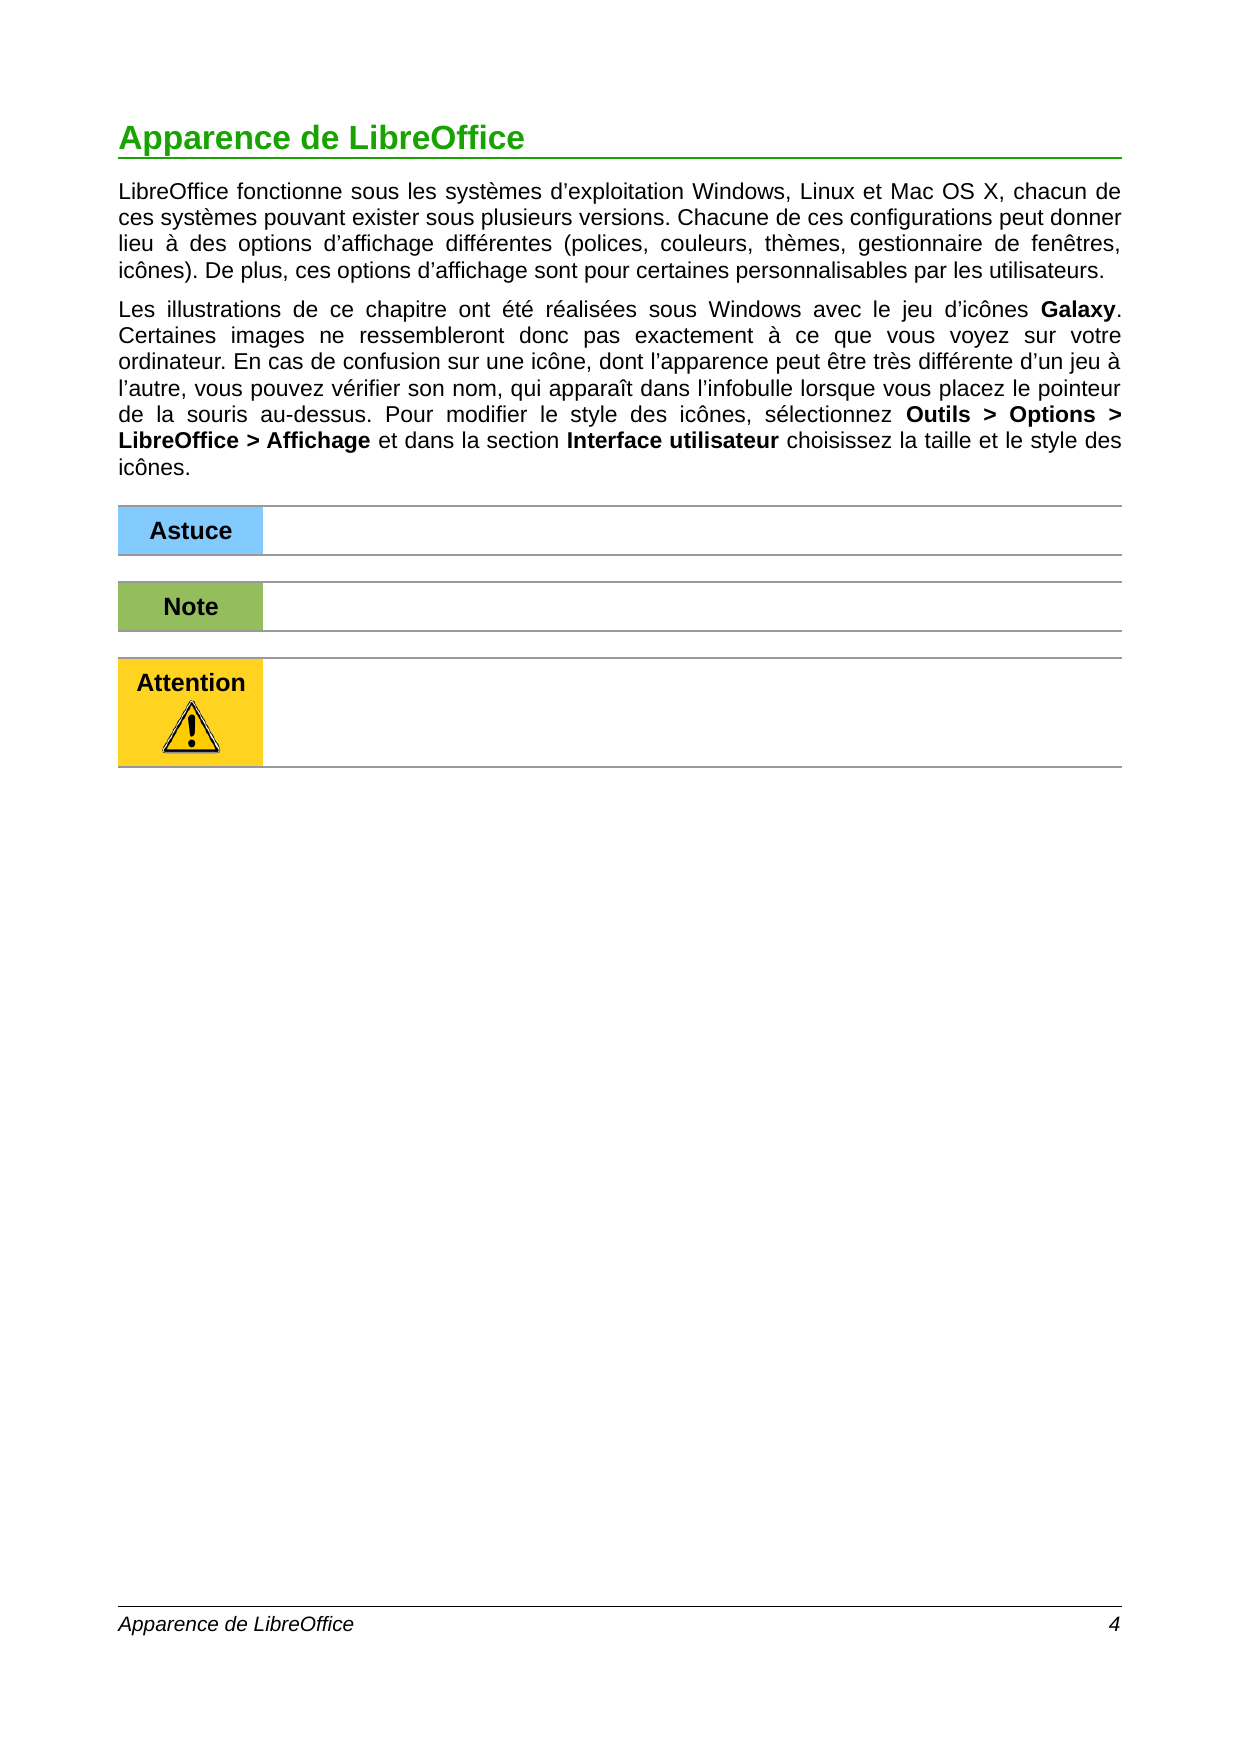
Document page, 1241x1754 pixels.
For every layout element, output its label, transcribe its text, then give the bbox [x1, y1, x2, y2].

table_header Note [118, 583, 263, 630]
table_header [264, 659, 1122, 766]
text Les illustrations de ce chapitre ont été réalisées sous Windows avec le jeu d’icônes Galaxy. Certaines images ne ressembleront donc pas exactement à ce que vous voyez sur votre ordinateur. En cas de confusion sur une icône, dont l’apparence peut être très différente d’un jeu à l’autre, vous pouvez vérifier son nom, qui apparaît dans l’infobulle lorsque vous placez le pointeur de la souris au-dessus. Pour modifier le style des icônes, sélectionnez Outils > Options > LibreOffice > Affichage et dans la section Interface utilisateur choisissez la taille et le style des icônes. [118, 296, 1122, 480]
table_header Astuce [118, 507, 263, 554]
table_header [264, 507, 1122, 554]
table_header Attention [118, 659, 263, 766]
picture [158, 697, 224, 757]
text LibreOffice fonctionne sous les systèmes d’exploitation Windows, Linux et Mac OS X, chacun de ces systèmes pouvant exister sous plusieurs versions. Chacune de ces configurations peut donner lieu à des options d’affichage différentes (polices, couleurs, thèmes, gestionnaire de fenêtres, icônes). De plus, ces options d’affichage sont pour certaines personnalisables par les utilisateurs. [118, 178, 1122, 283]
table_header [264, 583, 1122, 630]
subtitle Apparence de LibreOffice [118, 118, 1122, 157]
